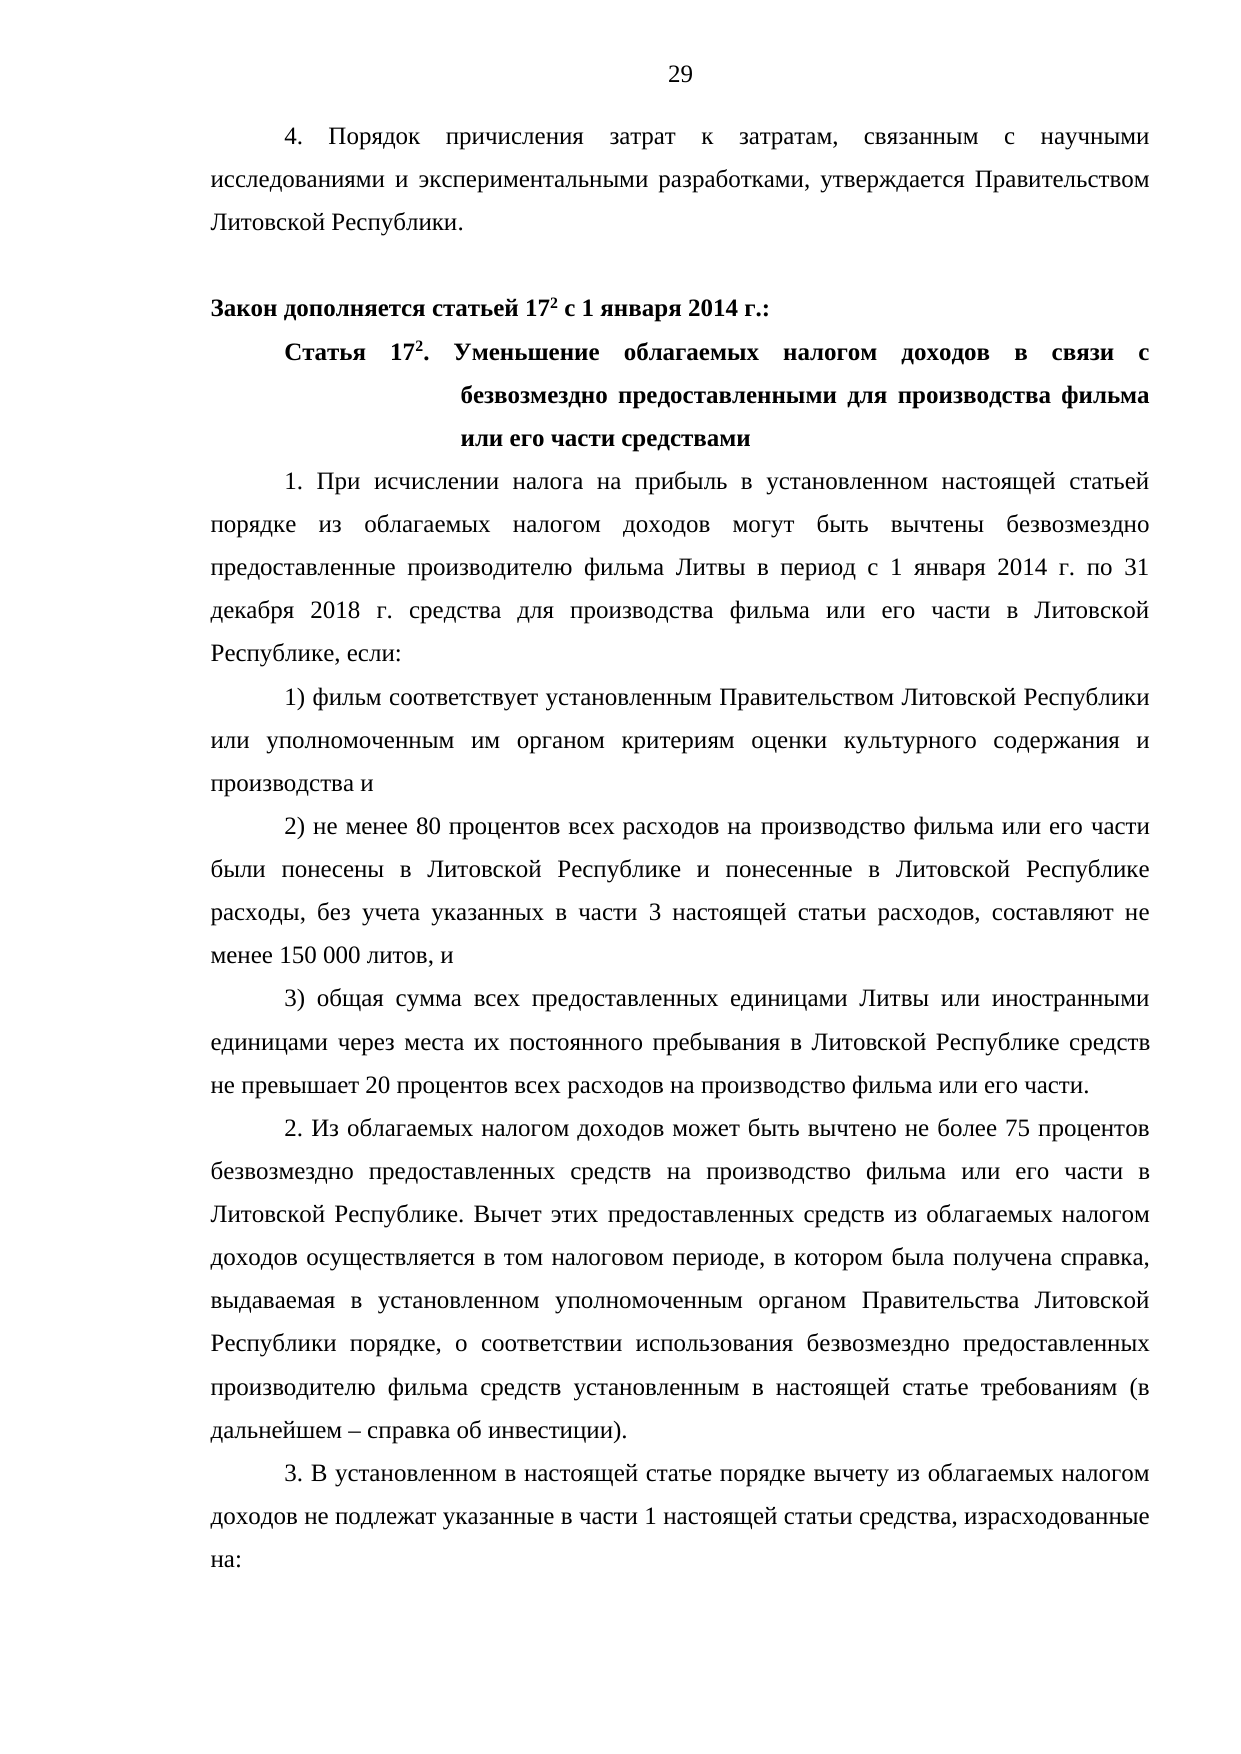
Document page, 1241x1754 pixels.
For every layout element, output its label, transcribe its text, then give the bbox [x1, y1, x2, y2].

text 4. Порядок причисления затрат к затратам, связанным с научными исследованиями и экспериментальными разработками, утверждается Правительством Литовской Республики. [210, 121, 1150, 236]
text 2. Из облагаемых налогом доходов может быть вычтено не более 75 процентов безвозмездно предоставленных средств на производство фильма или его части в Литовской Республике. Вычет этих предоставленных средств из облагаемых налогом доходов осуществляется в том налоговом периоде, в котором была получена справка, выдаваемая в установленном уполномоченным органом Правительства Литовской Республики порядке, о соответствии использования безвозмездно предоставленных производителю фильма средств установленным в настоящей статье требованиям (в дальнейшем – справка об инвестиции). [210, 1113, 1150, 1443]
text 3. В установленном в настоящей статье порядке вычету из облагаемых налогом доходов не подлежат указанные в части 1 настоящей статьи средства, израсходованные на: [210, 1458, 1150, 1573]
text Закон дополняется статьей 172 с 1 января 2014 г.: [210, 293, 1150, 322]
text 1. При исчислении налога на прибыль в установленном настоящей статьей порядке из облагаемых налогом доходов могут быть вычтены безвозмездно предоставленные производителю фильма Литвы в период с 1 января 2014 г. по 31 декабря 2018 г. средства для производства фильма или его части в Литовской Республике, если: [210, 466, 1150, 667]
text 1) фильм соответствует установленным Правительством Литовской Республики или уполномоченным им органом критериям оценки культурного содержания и производства и [210, 682, 1150, 797]
text 2) не менее 80 процентов всех расходов на производство фильма или его части были понесены в Литовской Республике и понесенные в Литовской Республике расходы, без учета указанных в части 3 настоящей статьи расходов, составляют не менее 150 000 литов, и [210, 811, 1150, 969]
text Статья 172. Уменьшение облагаемых налогом доходов в связи с безвозмездно предоставленными для производства фильма или его части средствами [284, 337, 1150, 452]
text 3) общая сумма всех предоставленных единицами Литвы или иностранными единицами через места их постоянного пребывания в Литовской Республике средств не превышает 20 процентов всех расходов на производство фильма или его части. [210, 983, 1150, 1098]
